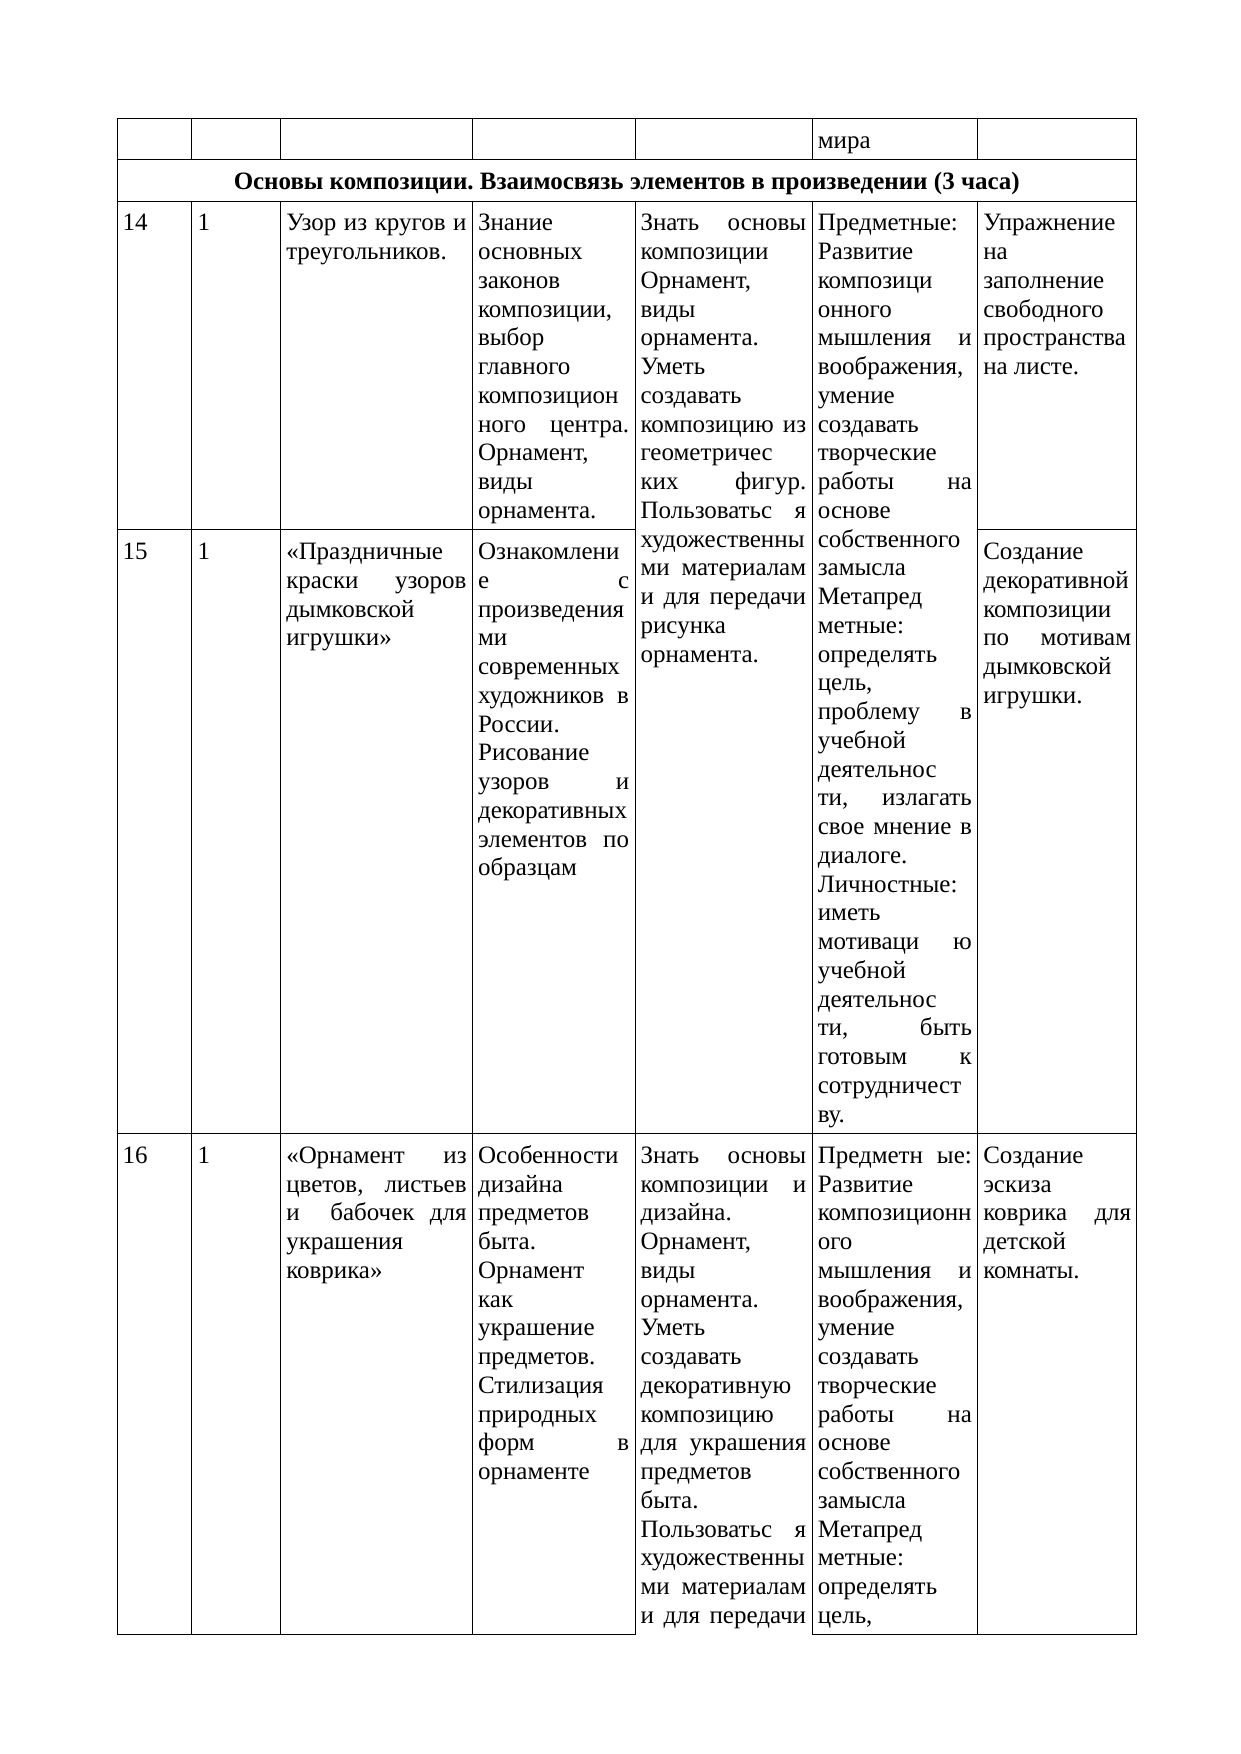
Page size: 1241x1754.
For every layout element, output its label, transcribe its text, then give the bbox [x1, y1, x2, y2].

table_cell 1 [192, 202, 280, 529]
table_cell [473, 119, 635, 159]
table_cell Основы композиции. Взаимосвязь элементов в произведении (3 часа) [118, 160, 1136, 201]
table_cell Упражнение на заполнение свободного пространства на листе. [978, 202, 1136, 529]
table_cell 16 [118, 1134, 191, 1634]
table_cell Создание декоративной композиции по мотивам дымковской игрушки. [978, 530, 1136, 1133]
table_cell Предметные: Развитие композици онного мышления и воображения, умение создавать творческие работы на основе собственного замысла Метапред метные: определять цель, проблему в учебной деятельнос ти, излагать свое мнение в диалоге. Личностные: иметь мотиваци ю учебной деятельнос ти, быть готовым к сотрудничеству. [813, 202, 977, 1133]
table_cell «Орнамент из цветов, листьев и бабочек для украшения коврика» [281, 1134, 472, 1634]
table_cell Ознакомление с произведениями современных художников в России. Рисование узоров и декоративных элементов по образцам [473, 530, 635, 1133]
table_cell [636, 119, 812, 159]
table_cell Создание эскиза коврика для детской комнаты. [978, 1134, 1136, 1634]
table_cell 1 [192, 530, 280, 1133]
table_cell Знать основы композиции Орнамент, виды орнамента. Уметь создавать композицию из геометричес ких фигур. Пользоватьс я художественными материалам и для передачи рисунка орнамента. [636, 202, 812, 1133]
table_cell «Праздничные краски узоров дымковской игрушки» [281, 530, 472, 1133]
table_cell Узор из кругов и треугольников. [281, 202, 472, 529]
table_cell [118, 119, 191, 159]
table_cell 14 [118, 202, 191, 529]
table_cell 15 [118, 530, 191, 1133]
table_cell Особенности дизайна предметов быта. Орнамент как украшение предметов. Стилизация природных форм в орнаменте [473, 1134, 635, 1634]
table_cell Знать основы композиции и дизайна. Орнамент, виды орнамента. Уметь создавать декоративную композицию для украшения предметов быта. Пользоватьс я художественными материалам и для передачи [636, 1134, 812, 1634]
table_cell [978, 119, 1136, 159]
table_cell [192, 119, 280, 159]
table_cell Знание основных законов композиции, выбор главного композицион ного центра. Орнамент, виды орнамента. [473, 202, 635, 529]
table_cell мира [813, 119, 977, 159]
table_cell [281, 119, 472, 159]
table_cell 1 [192, 1134, 280, 1634]
table_cell Предметн ые: Развитие композиционного мышления и воображения, умение создавать творческие работы на основе собственного замысла Метапред метные: определять цель, [813, 1134, 977, 1634]
